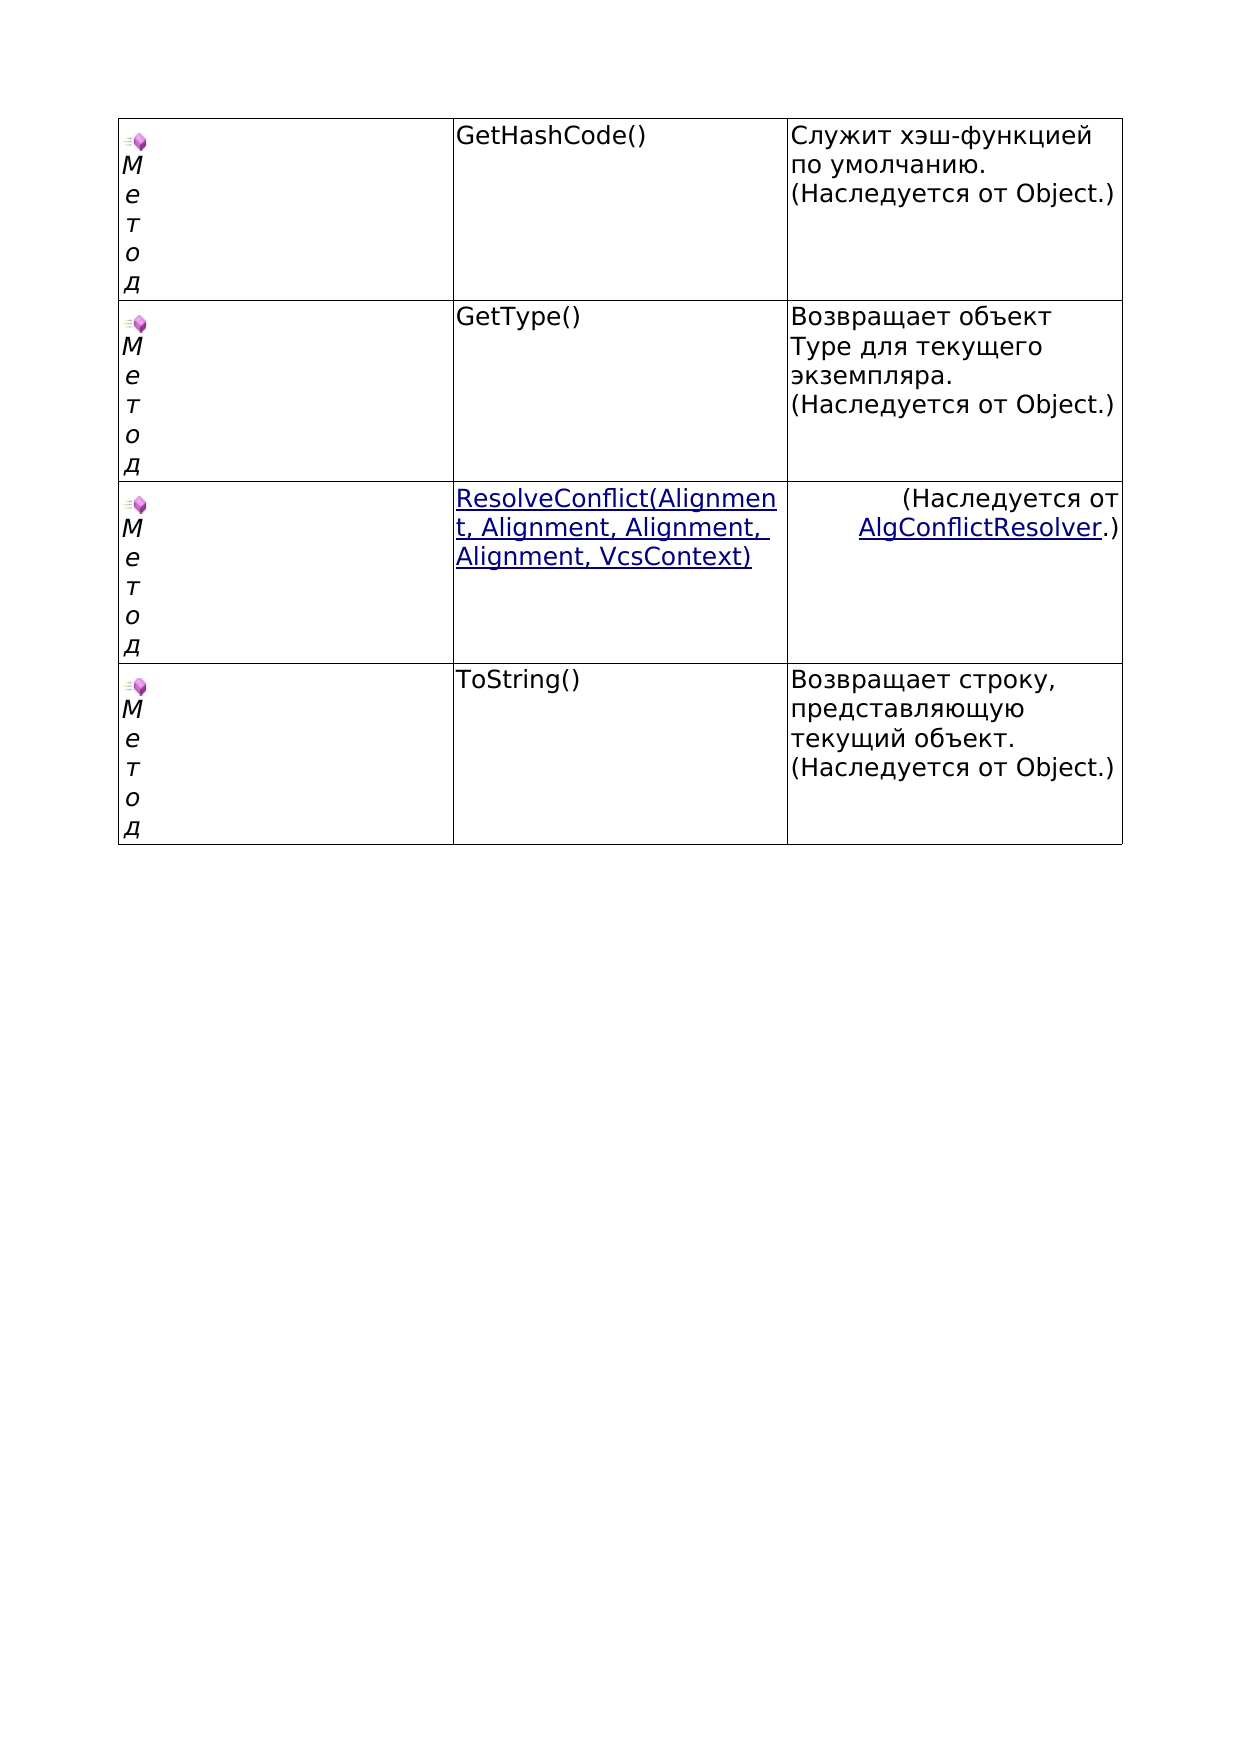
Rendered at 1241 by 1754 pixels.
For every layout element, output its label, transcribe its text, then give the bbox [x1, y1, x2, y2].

picture [121, 133, 147, 151]
table_cell [119, 664, 453, 844]
table_cell Возвращает строку, представляющую текущий объект. (Наследуется от Object.) [788, 664, 1122, 844]
table_cell [119, 119, 453, 299]
picture [121, 315, 147, 333]
picture [121, 678, 147, 696]
picture [121, 496, 147, 514]
table_cell [119, 482, 453, 662]
table_cell Возвращает объект Type для текущего экземпляра. (Наследуется от Object.) [788, 301, 1122, 481]
table_cell GetType() [454, 301, 787, 481]
table_cell ToString() [454, 664, 787, 844]
table_cell GetHashCode() [454, 119, 787, 299]
table_cell (Наследуется от AlgConflictResolver.) [788, 482, 1122, 662]
table_cell ResolveConflict(Alignment, Alignment, Alignment, Alignment, VcsContext) [454, 482, 787, 662]
table_cell [119, 301, 453, 481]
table_cell Служит хэш-функцией по умолчанию. (Наследуется от Object.) [788, 119, 1122, 299]
